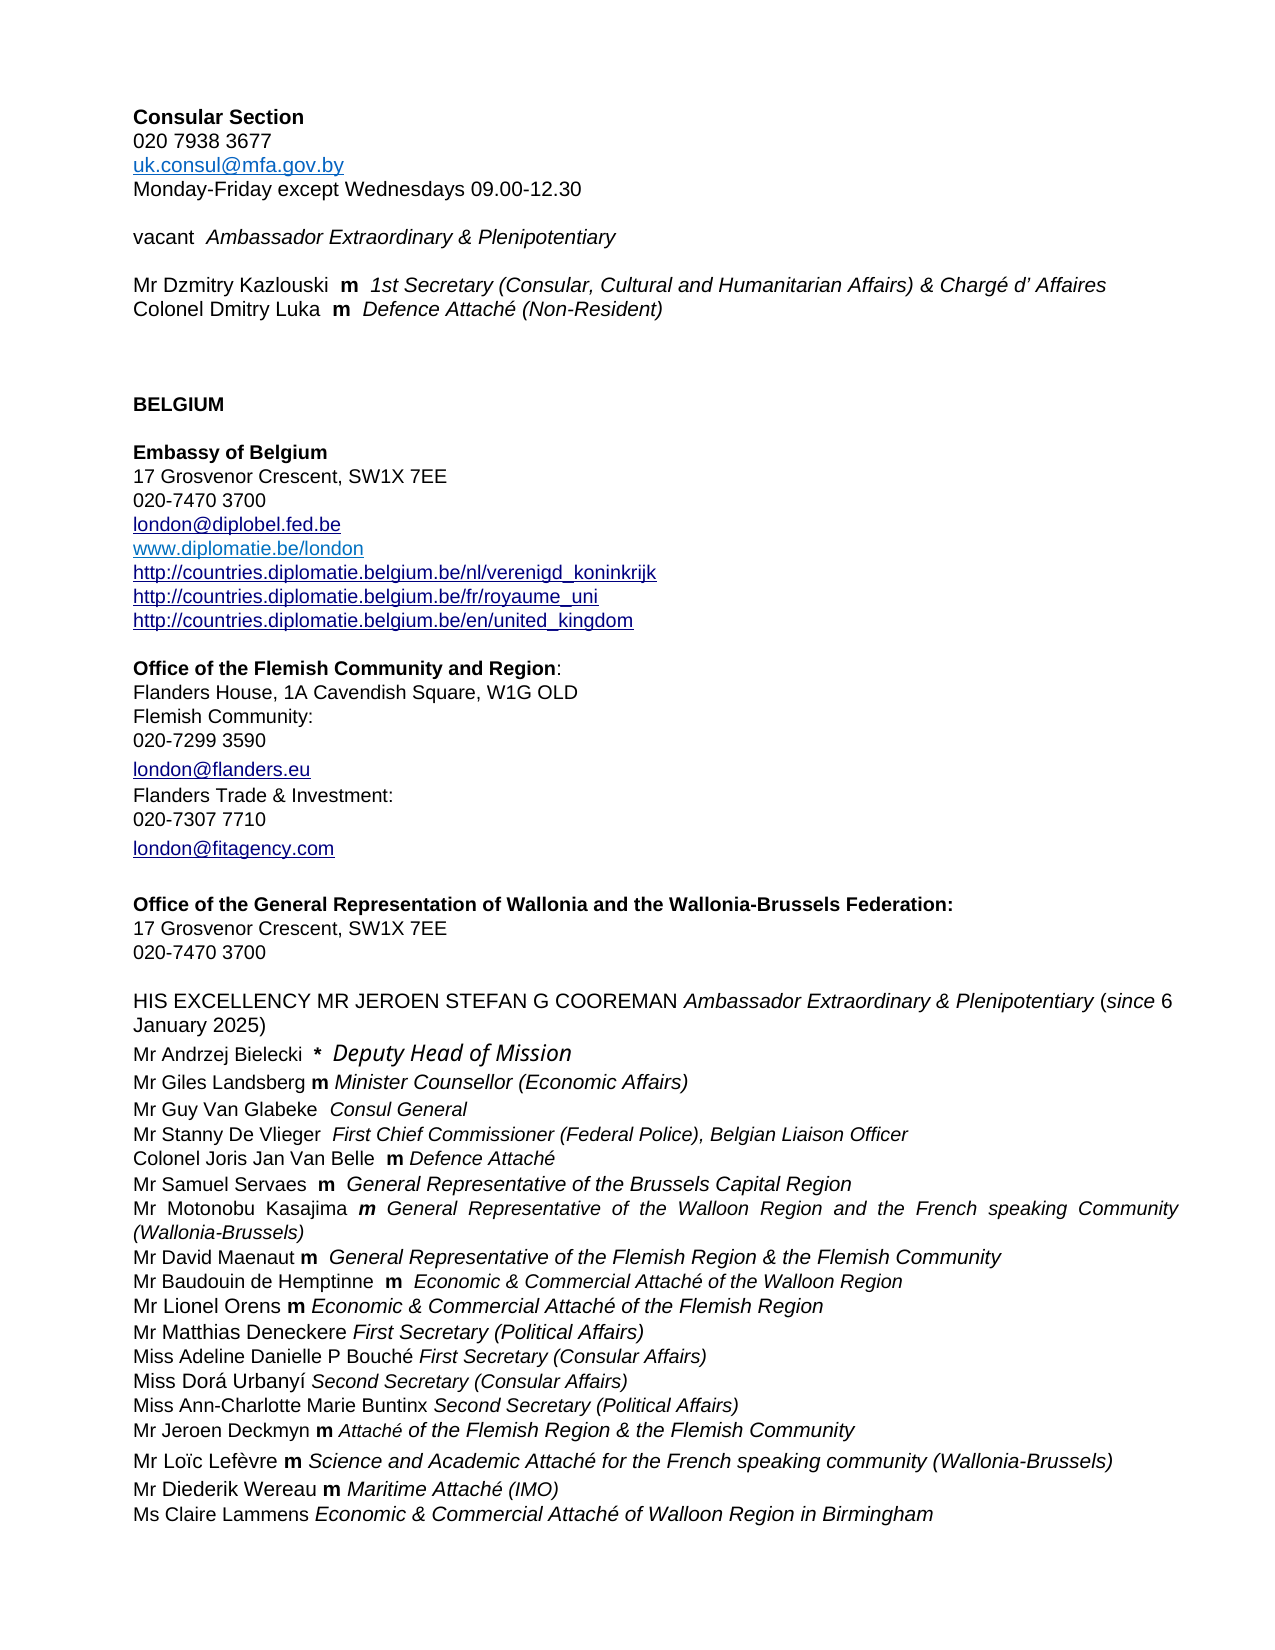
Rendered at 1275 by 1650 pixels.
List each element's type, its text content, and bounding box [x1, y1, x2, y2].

text uk.consul@mfa.gov.by [133, 153, 1181, 177]
text Embassy of Belgium [133, 441, 1181, 463]
text Mr Samuel Servaes m General Representative of the Brussels Capital Region [133, 1171, 1181, 1195]
text Mr Jeroen Deckmyn m Attaché of the Flemish Region & the Flemish Community [133, 1418, 1181, 1442]
text Mr Baudouin de Hemptinne m Economic & Commercial Attaché of the Walloon Region [133, 1270, 1181, 1293]
text Flanders House, 1A Cavendish Square, W1G OLD [133, 681, 1181, 704]
text 020-7299 3590 [133, 729, 1181, 752]
text 020 7938 3677 [133, 129, 1181, 153]
text Monday-Friday except Wednesdays 09.00-12.30 [133, 177, 1181, 201]
text Colonel Dmitry Luka m Defence Attaché (Non-Resident) [133, 297, 1181, 321]
text Consular Section [133, 105, 1181, 129]
text Mr David Maenaut m General Representative of the Flemish Region & the Flemish Community [133, 1245, 1181, 1269]
text Miss Adeline Danielle P Bouché First Secretary (Consular Affairs) [133, 1345, 1181, 1367]
text london@fitagency.com [133, 832, 1181, 861]
text Mr Lionel Orens m Economic & Commercial Attaché of the Flemish Region [133, 1294, 1181, 1318]
text london@diplobel.fed.be [133, 513, 1181, 535]
text 020-7307 7710 [133, 808, 1181, 831]
text www.diplomatie.be/london [133, 537, 1181, 559]
text http://countries.diplomatie.belgium.be/en/united_kingdom [133, 609, 1181, 632]
text Flanders Trade & Investment: [133, 784, 1181, 806]
text Colonel Joris Jan Van Belle m Defence Attaché [133, 1147, 1181, 1170]
text BELGIUM [133, 392, 1181, 415]
text 17 Grosvenor Crescent, SW1X 7EE [133, 464, 1181, 487]
text Office of the Flemish Community and Region: [133, 657, 1181, 680]
text HIS EXCELLENCY MR JEROEN STEFAN G COOREMAN Ambassador Extraordinary & Plenipotentiary (since 6 January 2025) [133, 989, 1181, 1037]
text Mr Giles Landsberg m Minister Counsellor (Economic Affairs) [133, 1070, 1181, 1094]
text Mr Guy Van Glabeke Consul General [133, 1095, 1181, 1122]
text Mr Stanny De Vlieger First Chief Commissioner (Federal Police), Belgian Liaison Officer [133, 1123, 1181, 1146]
text vacant Ambassador Extraordinary & Plenipotentiary [133, 225, 1181, 249]
text Mr Andrzej Bielecki * Deputy Head of Mission [133, 1037, 1181, 1068]
text Office of the General Representation of Wallonia and the Wallonia-Brussels Federation: [133, 893, 1181, 915]
text 020-7470 3700 [133, 941, 1181, 963]
text Mr Loïc Lefèvre m Science and Academic Attaché for the French speaking community (Wallonia-Brussels) [133, 1443, 1181, 1475]
text Miss Ann-Charlotte Marie Buntinx Second Secretary (Political Affairs) [133, 1394, 1181, 1417]
text 17 Grosvenor Crescent, SW1X 7EE [133, 917, 1181, 939]
text Ms Claire Lammens Economic & Commercial Attaché of Walloon Region in Birmingham [133, 1502, 1181, 1526]
text london@flanders.eu [133, 753, 1181, 782]
text 020-7470 3700 [133, 489, 1181, 511]
text Miss Dorá Urbanyí Second Secretary (Consular Affairs) [133, 1369, 1181, 1393]
text Mr Diederik Wereau m Maritime Attaché (IMO) [133, 1477, 1181, 1501]
text Flemish Community: [133, 705, 1181, 728]
text Mr Motonobu Kasajima m General Representative of the Walloon Region and the French speaking Community (Wallonia-Brussels) [133, 1197, 1181, 1243]
text Mr Dzmitry Kazlouski m 1st Secretary (Consular, Cultural and Humanitarian Affairs) & Chargé d’ Affaires [133, 273, 1181, 297]
text Mr Matthias Deneckere First Secretary (Political Affairs) [133, 1319, 1181, 1343]
text http://countries.diplomatie.belgium.be/nl/verenigd_koninkrijk [133, 561, 1181, 583]
text http://countries.diplomatie.belgium.be/fr/royaume_uni [133, 585, 1181, 608]
